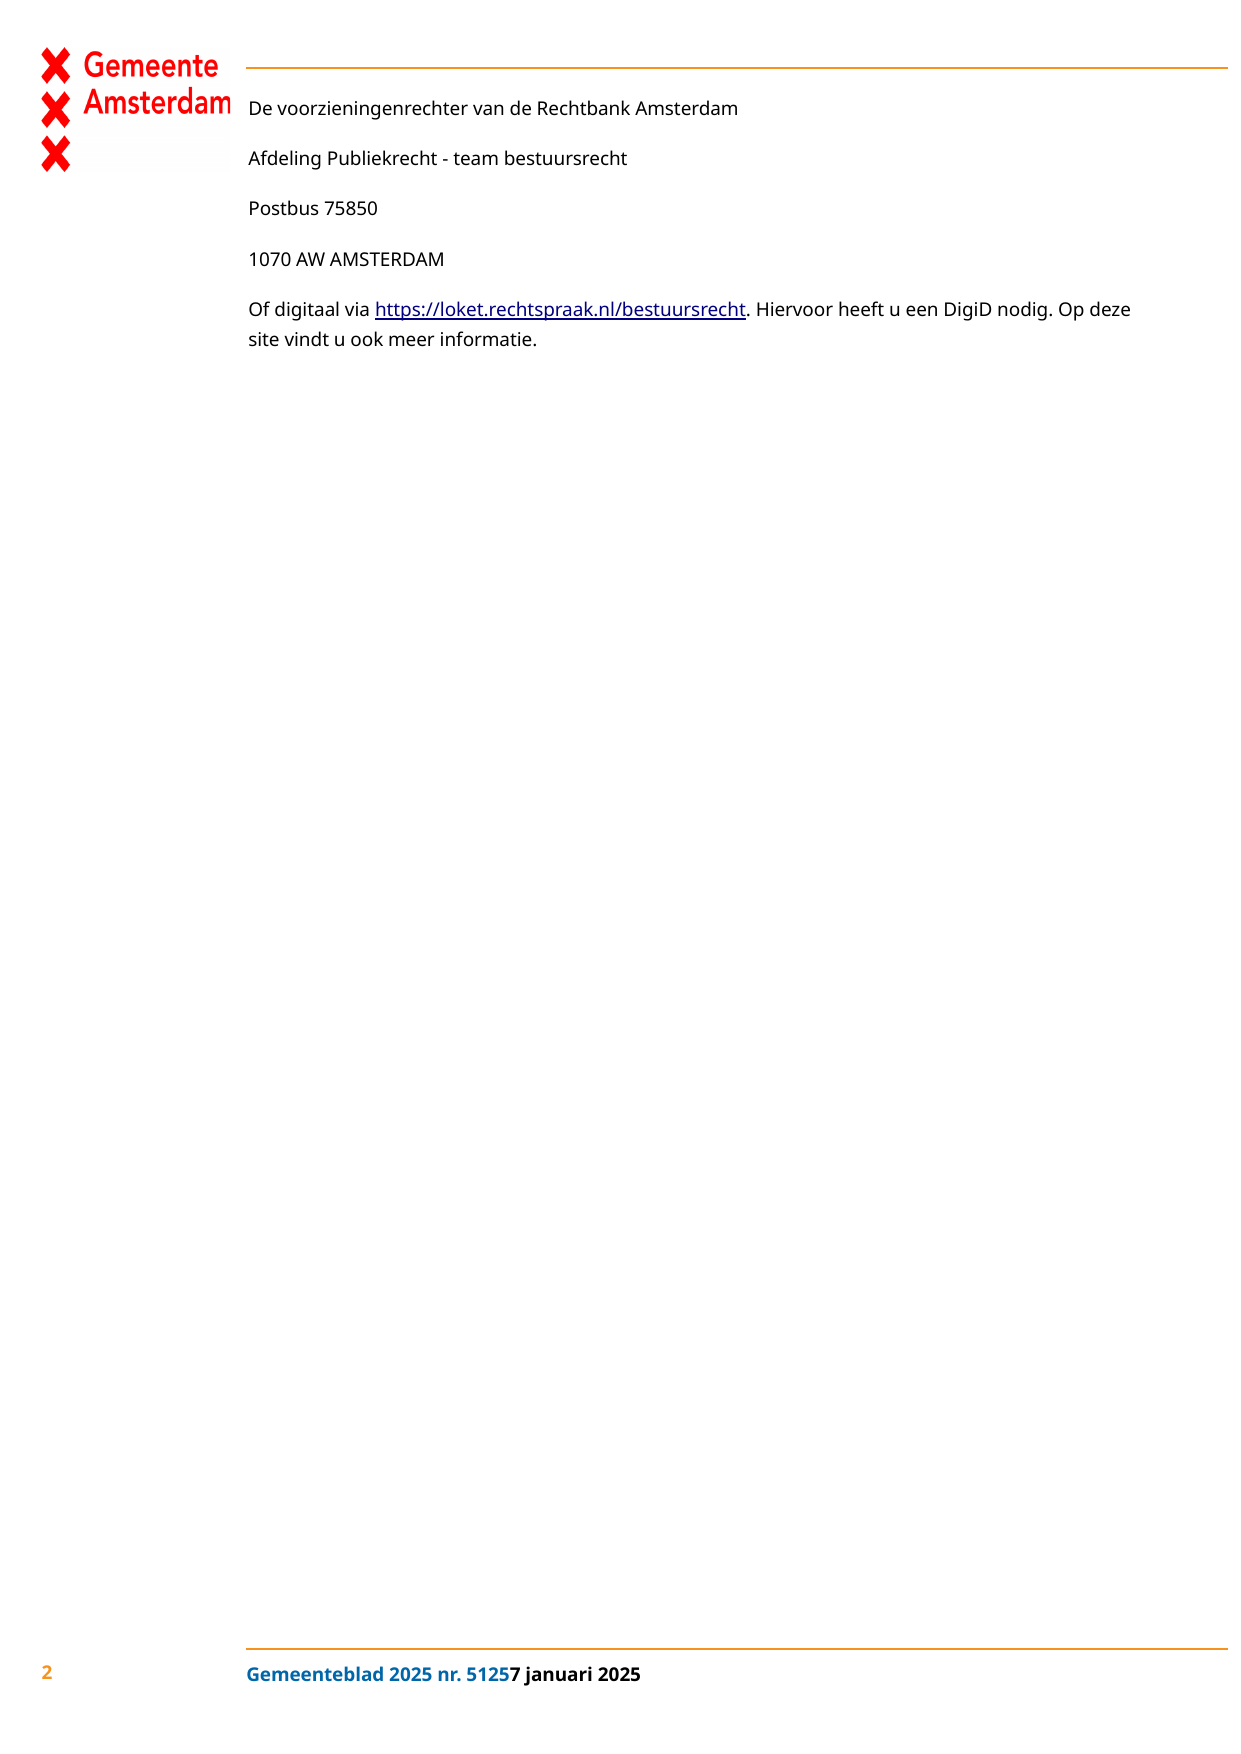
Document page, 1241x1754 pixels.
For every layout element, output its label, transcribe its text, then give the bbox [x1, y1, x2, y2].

text Of digitaal via https://loket.rechtspraak.nl/bestuursrecht. Hiervoor heeft u een DigiD nodig. Op deze site vindt u ook meer informatie. [248, 296, 1152, 352]
text Postbus 75850 [248, 196, 1152, 221]
picture [41, 47, 231, 172]
text 1070 AW AMSTERDAM [248, 246, 1152, 272]
text De voorzieningenrechter van de Rechtbank Amsterdam [248, 95, 1152, 121]
text Afdeling Publiekrecht - team bestuursrecht [248, 145, 1152, 171]
